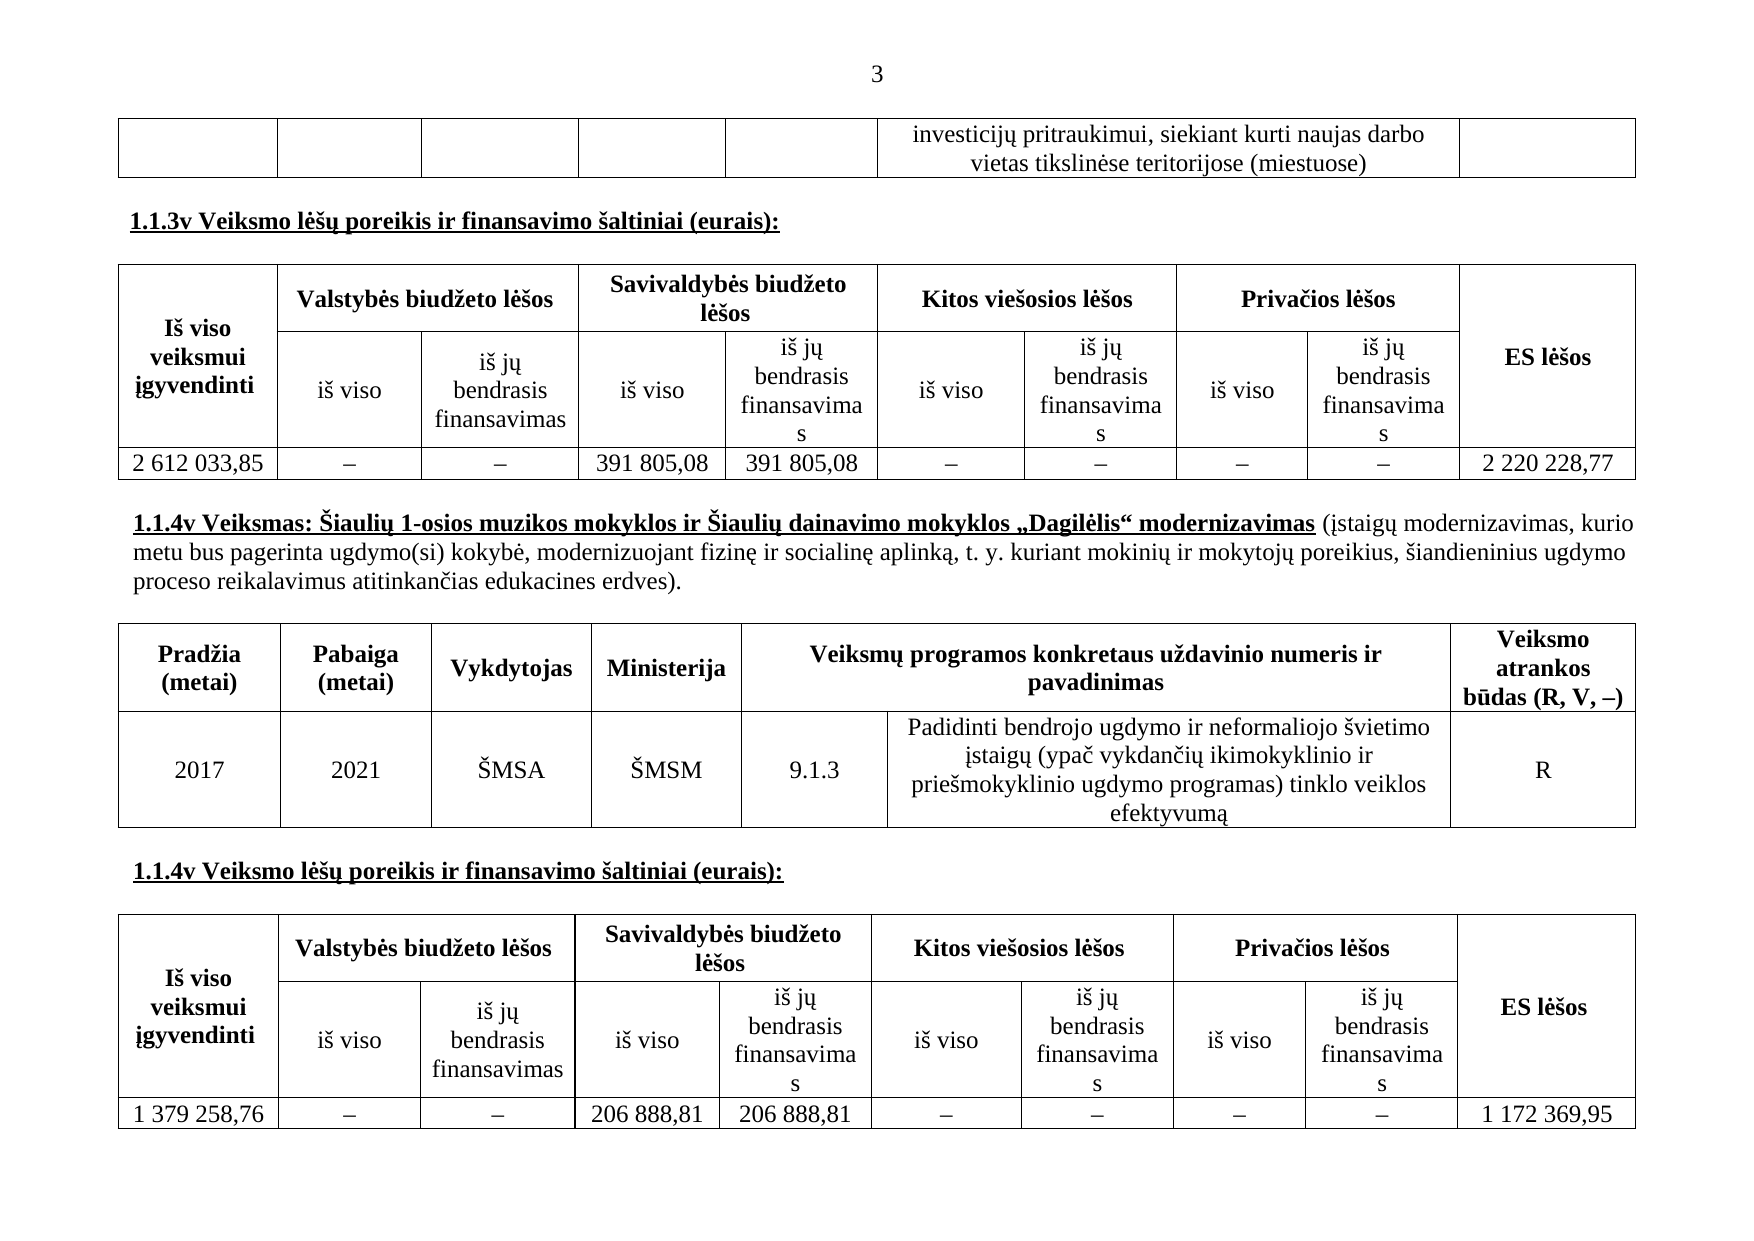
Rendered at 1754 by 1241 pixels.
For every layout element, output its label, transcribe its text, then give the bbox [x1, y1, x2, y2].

table_cell Valstybės biudžeto lėšos [278, 265, 578, 331]
table_cell Iš viso veiksmui įgyvendinti [119, 265, 277, 447]
table_cell 9.1.3 [742, 712, 887, 827]
table_cell 391 805,08 [726, 448, 877, 478]
table_header Valstybės biudžeto lėšos [279, 915, 574, 981]
table_header Kitos viešosios lėšos [872, 915, 1173, 981]
table_cell – [421, 1098, 574, 1128]
table_cell – [1306, 1098, 1457, 1128]
table_cell ŠMSM [592, 712, 741, 827]
table_cell iš viso [279, 982, 420, 1097]
table_cell iš jų bendrasis finansavimas [720, 982, 871, 1097]
table_cell [579, 119, 725, 177]
table_cell 2 612 033,85 [119, 448, 277, 478]
table_cell – [1022, 1098, 1173, 1128]
table_cell [422, 119, 578, 177]
table_header Veiksmų programos konkretaus uždavinio numeris ir pavadinimas [742, 624, 1450, 711]
text 1.1.4v Veiksmo lėšų poreikis ir finansavimo šaltiniai (eurais): [118, 856, 1639, 885]
table_cell iš viso [278, 332, 421, 447]
table_cell ES lėšos [1460, 265, 1635, 447]
table_cell 206 888,81 [720, 1098, 871, 1128]
table_cell – [872, 1098, 1021, 1128]
table_cell investicijų pritraukimui, siekiant kurti naujas darbo vietas tikslinėse teritorijose (miestuose) [878, 119, 1459, 177]
table_cell – [1025, 448, 1176, 478]
table_header Pradžia (metai) [119, 624, 280, 711]
table_cell Privačios lėšos [1177, 265, 1459, 331]
table_cell [726, 119, 877, 177]
table_cell iš viso [872, 982, 1021, 1097]
table_cell – [878, 448, 1024, 478]
table_header Savivaldybės biudžeto lėšos [576, 915, 871, 981]
table_cell 2 220 228,77 [1460, 448, 1635, 478]
table_cell iš jų bendrasis finansavimas [1306, 982, 1457, 1097]
table_cell 2021 [281, 712, 431, 827]
table_cell iš jų bendrasis finansavimas [1308, 332, 1459, 447]
table_cell iš viso [1174, 982, 1305, 1097]
table_cell iš jų bendrasis finansavimas [1025, 332, 1176, 447]
table_cell 1 172 369,95 [1458, 1098, 1635, 1128]
table_cell iš viso [576, 982, 719, 1097]
text 1.1.4v Veiksmas: Šiaulių 1-osios muzikos mokyklos ir Šiaulių dainavimo mokyklos „Dagilėlis“ modernizavimas (įstaigų modernizavimas, kurio metu bus pagerinta ugdymo(si) kokybė, modernizuojant fizinę ir socialinę aplinką, t. y. kuriant mokinių ir mokytojų poreikius, šiandieninius ugdymo proceso reikalavimus atitinkančias edukacines erdves). [133, 508, 1639, 594]
table_cell iš jų bendrasis finansavimas [726, 332, 877, 447]
table_cell iš jų bendrasis finansavimas [1022, 982, 1173, 1097]
table_cell – [422, 448, 578, 478]
table_cell R [1451, 712, 1635, 827]
table_cell 2017 [119, 712, 280, 827]
table_cell [119, 119, 277, 177]
table_cell Padidinti bendrojo ugdymo ir neformaliojo švietimo įstaigų (ypač vykdančių ikimokyklinio ir priešmokyklinio ugdymo programas) tinklo veiklos efektyvumą [888, 712, 1450, 827]
table_cell ŠMSA [432, 712, 591, 827]
table_cell iš viso [878, 332, 1024, 447]
table_cell 1 379 258,76 [119, 1098, 278, 1128]
table_cell – [1174, 1098, 1305, 1128]
table_cell – [278, 448, 421, 478]
table_cell – [1177, 448, 1307, 478]
table_header Privačios lėšos [1174, 915, 1457, 981]
table_header Vykdytojas [432, 624, 591, 711]
table_cell 206 888,81 [576, 1098, 719, 1128]
table_cell Savivaldybės biudžeto lėšos [579, 265, 877, 331]
table_cell – [1308, 448, 1459, 478]
table_header Veiksmo atrankos būdas (R, V, –) [1451, 624, 1635, 711]
table_cell 1.1.3v Veiksmo lėšų poreikis ir finansavimo šaltiniai (eurais): [118, 178, 1636, 264]
table_cell iš viso [1177, 332, 1307, 447]
table_header ES lėšos [1458, 915, 1635, 1097]
table_header Pabaiga (metai) [281, 624, 431, 711]
table_header Iš viso veiksmui įgyvendinti [119, 915, 278, 1097]
table_cell [278, 119, 421, 177]
table_cell iš viso [579, 332, 725, 447]
table_cell iš jų bendrasis finansavimas [421, 982, 574, 1097]
table_cell 391 805,08 [579, 448, 725, 478]
table_cell [1460, 119, 1635, 177]
table_cell Kitos viešosios lėšos [878, 265, 1176, 331]
table_cell – [279, 1098, 420, 1128]
table_header Ministerija [592, 624, 741, 711]
table_cell iš jų bendrasis finansavimas [422, 332, 578, 447]
